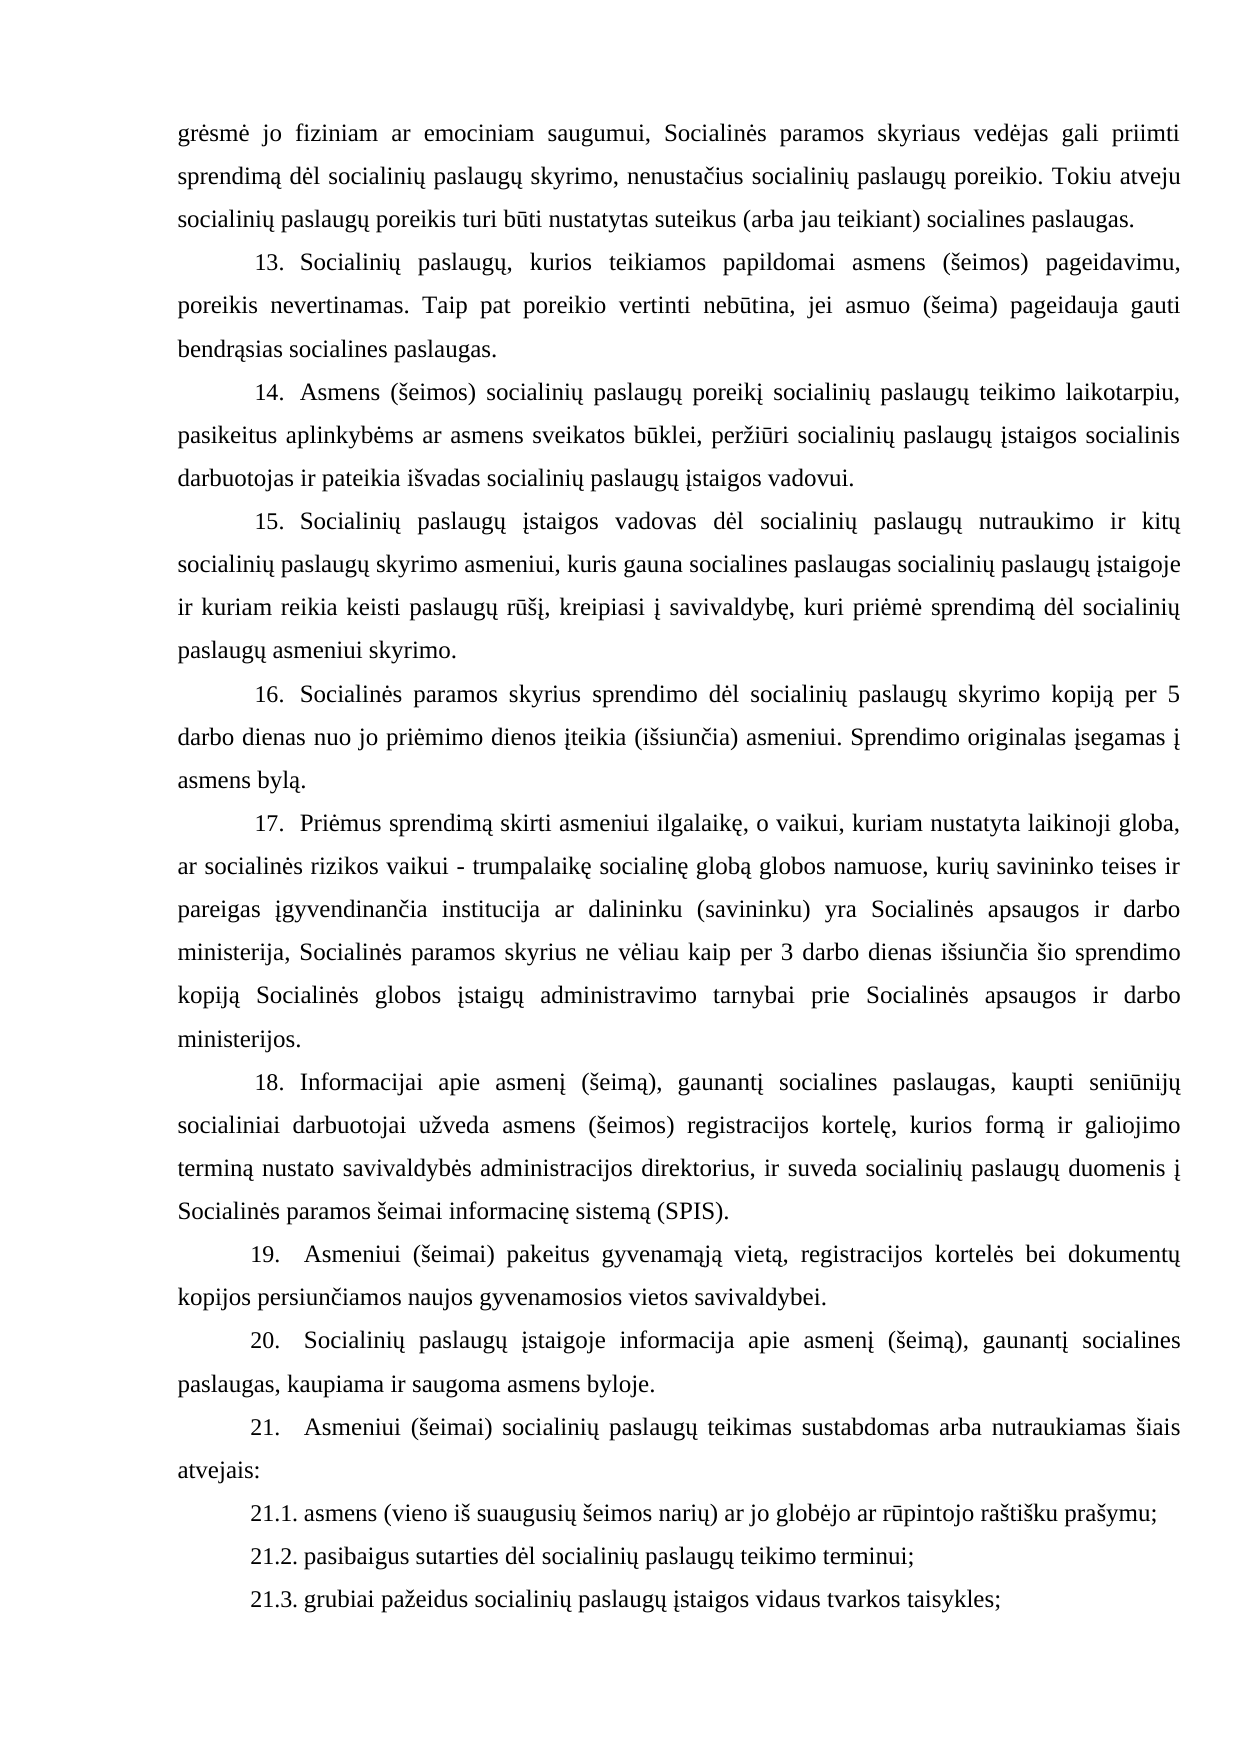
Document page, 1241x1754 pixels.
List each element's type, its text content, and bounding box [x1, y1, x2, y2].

text 21.1. asmens (vieno iš suaugusių šeimos narių) ar jo globėjo ar rūpintojo raštišku prašymu; [177, 1498, 1181, 1527]
text 17. Priėmus sprendimą skirti asmeniui ilgalaikę, o vaikui, kuriam nustatyta laikinoji globa, ar socialinės rizikos vaikui - trumpalaikę socialinę globą globos namuose, kurių savininko teises ir pareigas įgyvendinančia institucija ar dalininku (savininku) yra Socialinės apsaugos ir darbo ministerija, Socialinės paramos skyrius ne vėliau kaip per 3 darbo dienas išsiunčia šio sprendimo kopiją Socialinės globos įstaigų administravimo tarnybai prie Socialinės apsaugos ir darbo ministerijos. [177, 808, 1181, 1052]
text 13. Socialinių paslaugų, kurios teikiamos papildomai asmens (šeimos) pageidavimu, poreikis nevertinamas. Taip pat poreikio vertinti nebūtina, jei asmuo (šeima) pageidauja gauti bendrąsias socialines paslaugas. [177, 247, 1181, 362]
text 19. Asmeniui (šeimai) pakeitus gyvenamąją vietą, registracijos kortelės bei dokumentų kopijos persiunčiamos naujos gyvenamosios vietos savivaldybei. [177, 1239, 1181, 1311]
text 21.2. pasibaigus sutarties dėl socialinių paslaugų teikimo terminui; [177, 1541, 1181, 1570]
text 18. Informacijai apie asmenį (šeimą), gaunantį socialines paslaugas, kaupti seniūnijų socialiniai darbuotojai užveda asmens (šeimos) registracijos kortelę, kurios formą ir galiojimo terminą nustato savivaldybės administracijos direktorius, ir suveda socialinių paslaugų duomenis į Socialinės paramos šeimai informacinę sistemą (SPIS). [177, 1067, 1181, 1225]
text grėsmė jo fiziniam ar emociniam saugumui, Socialinės paramos skyriaus vedėjas gali priimti sprendimą dėl socialinių paslaugų skyrimo, nenustačius socialinių paslaugų poreikio. Tokiu atveju socialinių paslaugų poreikis turi būti nustatytas suteikus (arba jau teikiant) socialines paslaugas. [177, 118, 1181, 233]
text 21. Asmeniui (šeimai) socialinių paslaugų teikimas sustabdomas arba nutraukiamas šiais atvejais: [177, 1412, 1181, 1484]
text 16. Socialinės paramos skyrius sprendimo dėl socialinių paslaugų skyrimo kopiją per 5 darbo dienas nuo jo priėmimo dienos įteikia (išsiunčia) asmeniui. Sprendimo originalas įsegamas į asmens bylą. [177, 679, 1181, 794]
text 14. Asmens (šeimos) socialinių paslaugų poreikį socialinių paslaugų teikimo laikotarpiu, pasikeitus aplinkybėms ar asmens sveikatos būklei, peržiūri socialinių paslaugų įstaigos socialinis darbuotojas ir pateikia išvadas socialinių paslaugų įstaigos vadovui. [177, 377, 1181, 492]
text 15. Socialinių paslaugų įstaigos vadovas dėl socialinių paslaugų nutraukimo ir kitų socialinių paslaugų skyrimo asmeniui, kuris gauna socialines paslaugas socialinių paslaugų įstaigoje ir kuriam reikia keisti paslaugų rūšį, kreipiasi į savivaldybę, kuri priėmė sprendimą dėl socialinių paslaugų asmeniui skyrimo. [177, 506, 1181, 664]
text 21.3. grubiai pažeidus socialinių paslaugų įstaigos vidaus tvarkos taisykles; [177, 1584, 1181, 1613]
text 20. Socialinių paslaugų įstaigoje informacija apie asmenį (šeimą), gaunantį socialines paslaugas, kaupiama ir saugoma asmens byloje. [177, 1326, 1181, 1397]
